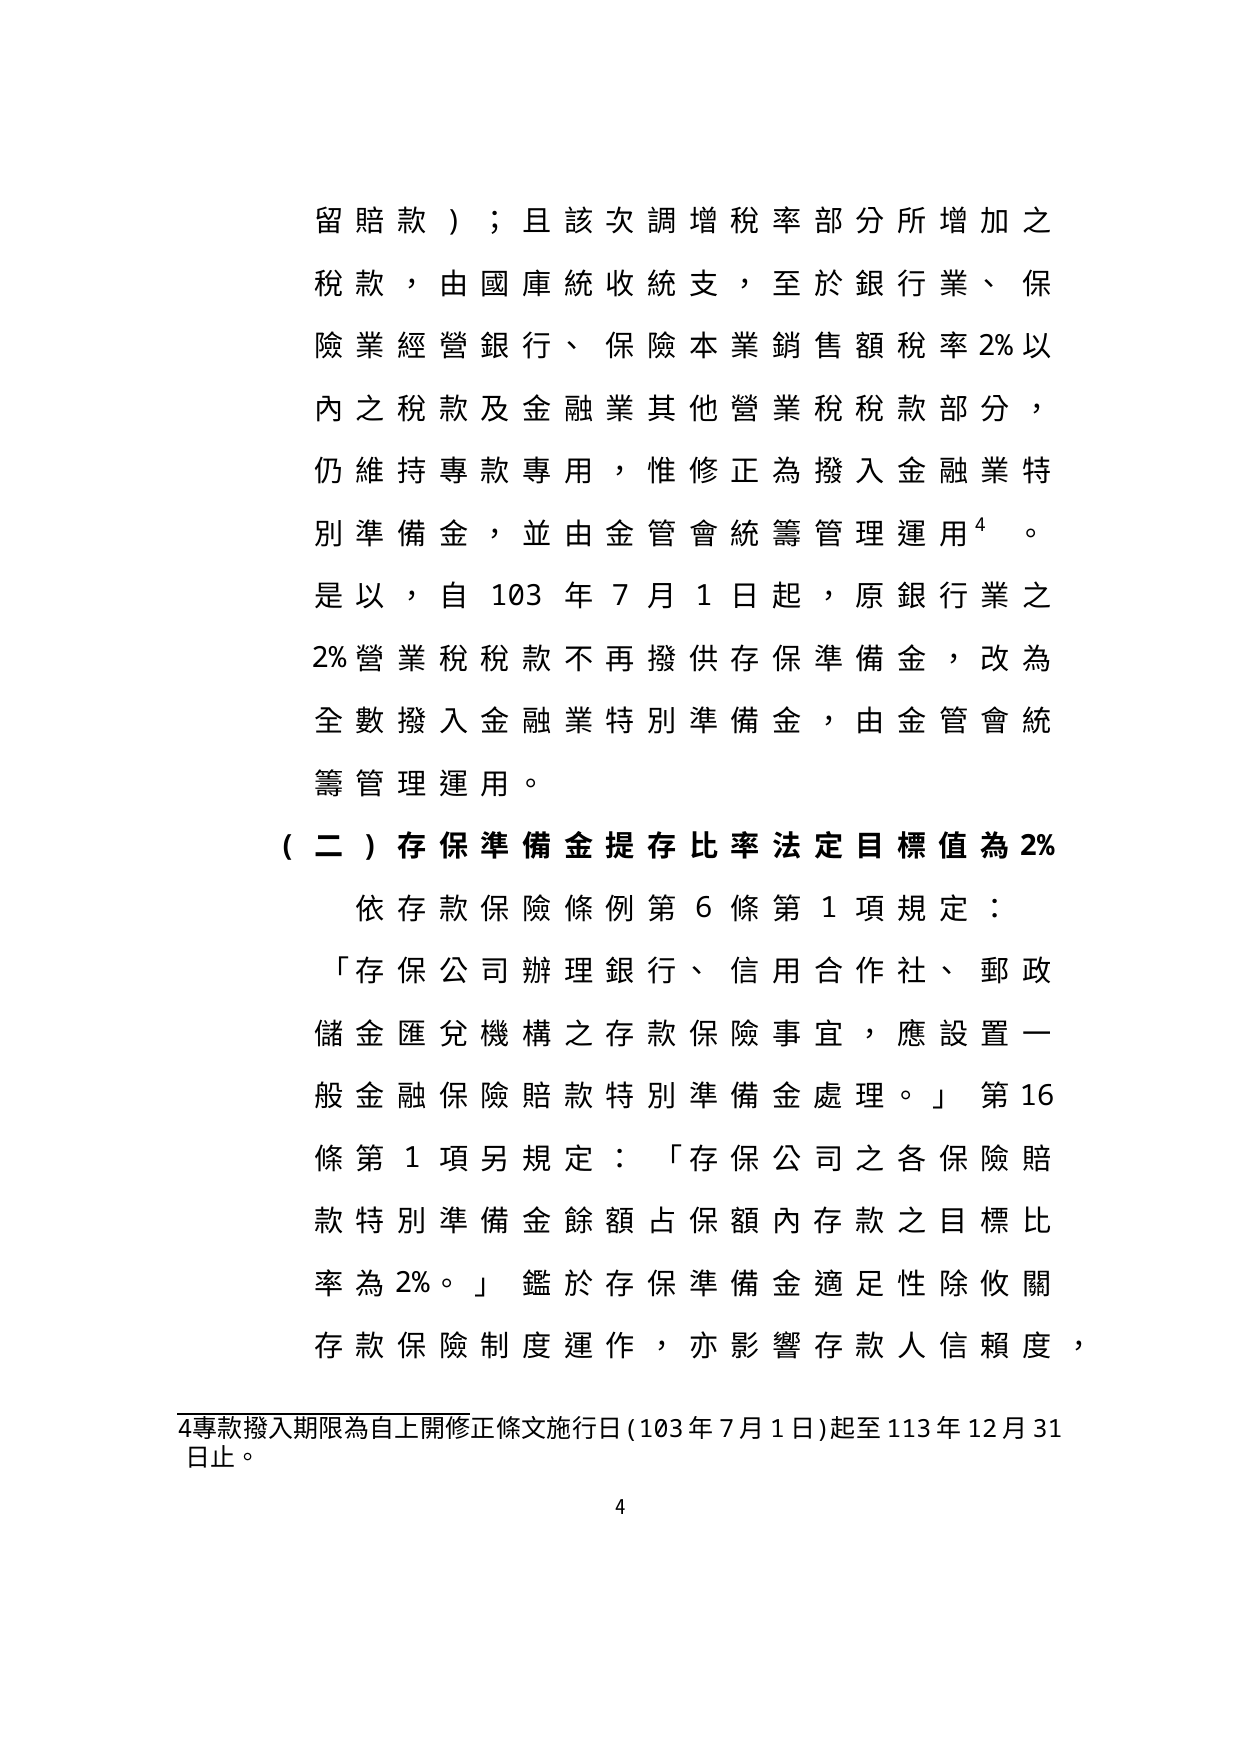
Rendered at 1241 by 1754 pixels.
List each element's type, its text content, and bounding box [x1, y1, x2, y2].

text 留賠款)；且該次調增稅率部分所增加之稅款，由國庫統收統支，至於銀行業、保險業經營銀行、保險本業銷售額稅率2%以內之稅款及金融業其他營業稅稅款部分，仍維持專款專用，惟修正為撥入金融業特別準備金，並由金管會統籌管理運用。是以，自103年7月1日起，原銀行業之2%營業稅稅款不再撥供存保準備金，改為全數撥入金融業特別準備金，由金管會統籌管理運用。 [271, 177, 1058, 802]
text 依存款保險條例第6條第1項規定：「存保公司辦理銀行、信用合作社、郵政儲金匯兌機構之存款保險事宜，應設置一般金融保險賠款特別準備金處理。」第16條第1項另規定：「存保公司之各保險賠款特別準備金餘額占保額內存款之目標比率為2%。」鑑於存保準備金適足性除攸關存款保險制度運作，亦影響存款人信賴度，存保公司允宜持續厚植存款保險賠款特別準備金，並定期檢視籌資相關機制，以提高存保公司風險承擔能力及強化存款保險功能，俾利保障金融機構存款人權益。 [271, 865, 1058, 1365]
text (二)存保準備金提存比率法定目標值為2% [242, 802, 1058, 865]
text 專款撥入期限為自上開修正條文施行日(103年7月1日)起至113年12月31日止。 [177, 1414, 1063, 1473]
